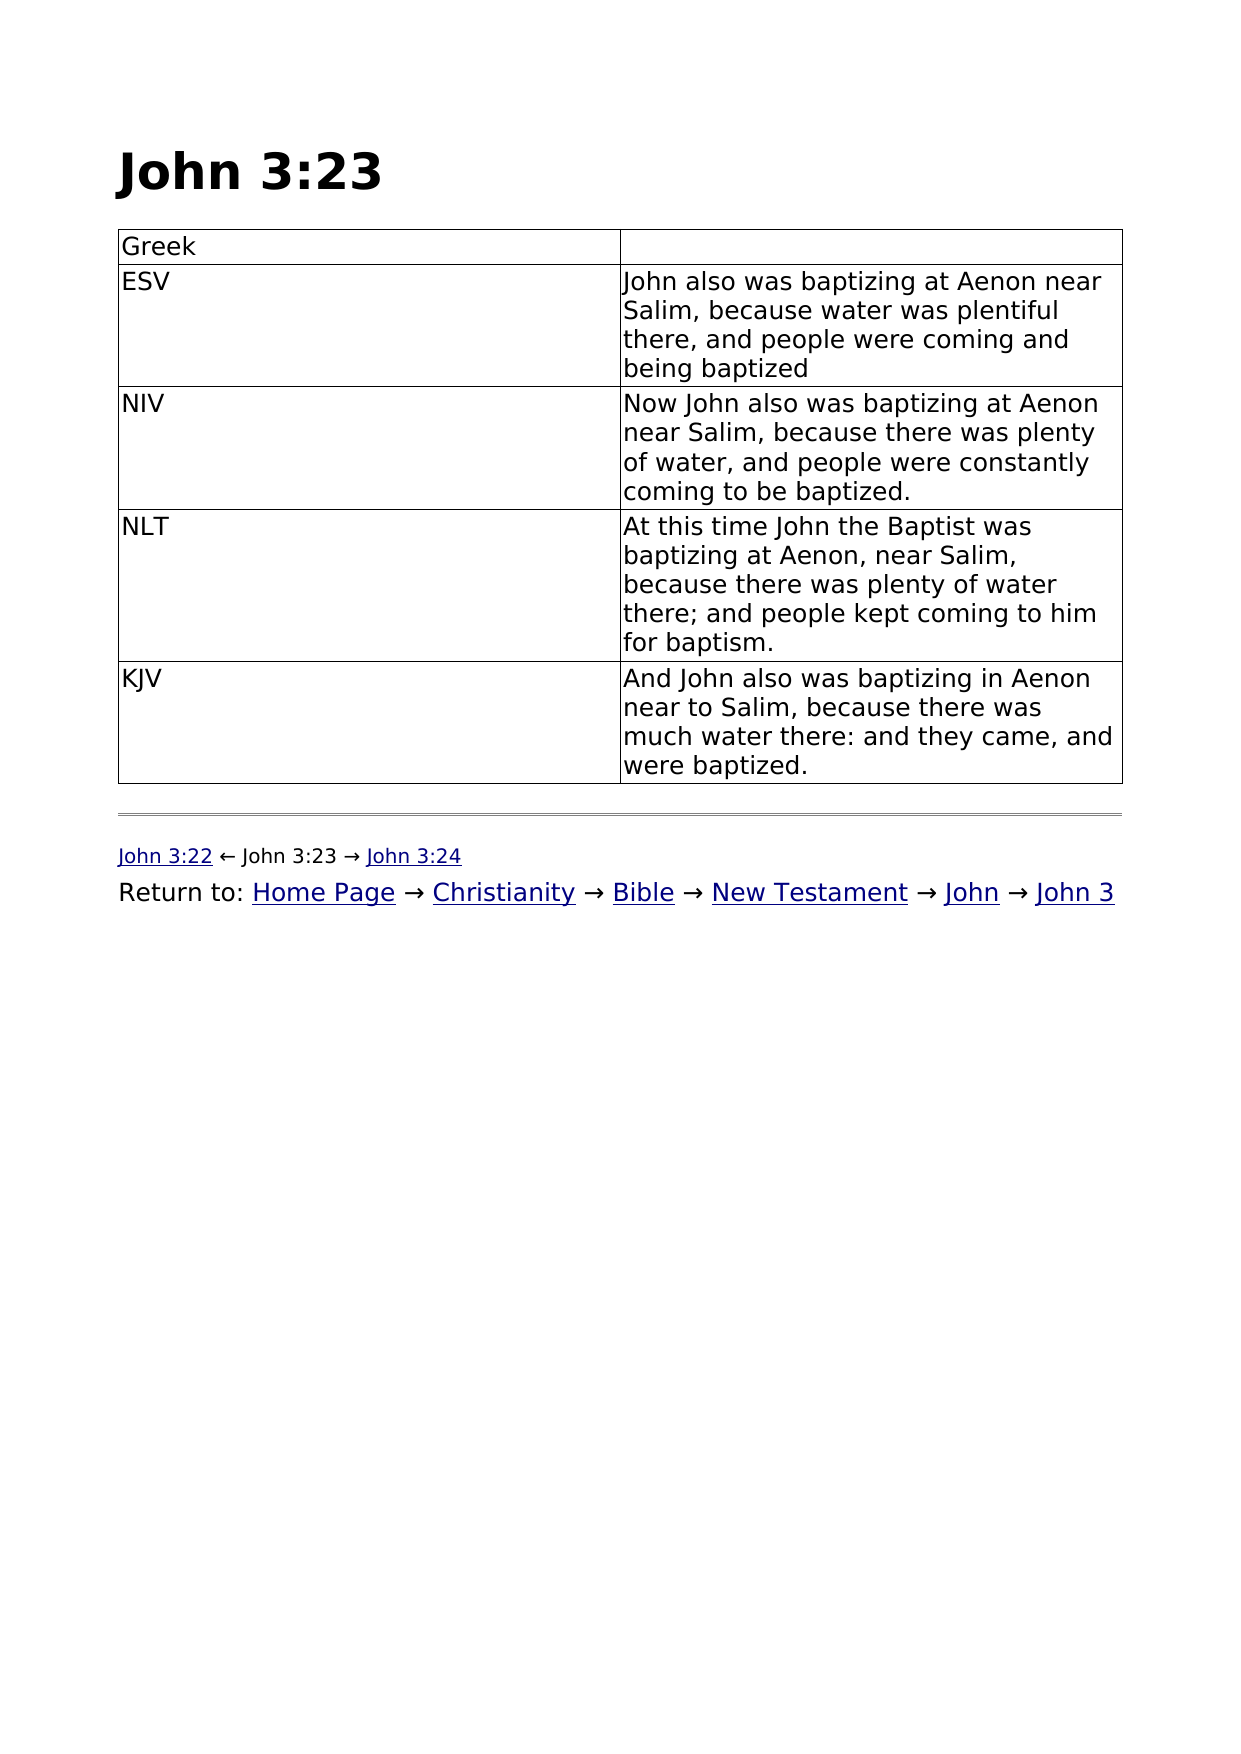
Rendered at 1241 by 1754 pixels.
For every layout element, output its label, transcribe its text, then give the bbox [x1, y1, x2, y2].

table_cell ESV [119, 265, 620, 386]
subtitle John 3:23 [118, 143, 1122, 201]
table_cell NLT [119, 510, 620, 661]
table_cell And John also was baptizing in Aenon near to Salim, because there was much water there: and they came, and were baptized. [621, 662, 1122, 783]
text John 3:22 ← John 3:23 → John 3:24 [118, 844, 1122, 879]
table_header Greek [119, 230, 620, 264]
table_header [621, 230, 1122, 264]
table_cell Now John also was baptizing at Aenon near Salim, because there was plenty of water, and people were constantly coming to be baptized. [621, 387, 1122, 509]
text Return to: Home Page → Christianity → Bible → New Testament → John → John 3 [118, 879, 1122, 908]
table_cell KJV [119, 662, 620, 783]
table_cell NIV [119, 387, 620, 509]
table_cell At this time John the Baptist was baptizing at Aenon, near Salim, because there was plenty of water there; and people kept coming to him for baptism. [621, 510, 1122, 661]
table_cell John also was baptizing at Aenon near Salim, because water was plentiful there, and people were coming and being baptized [621, 265, 1122, 386]
